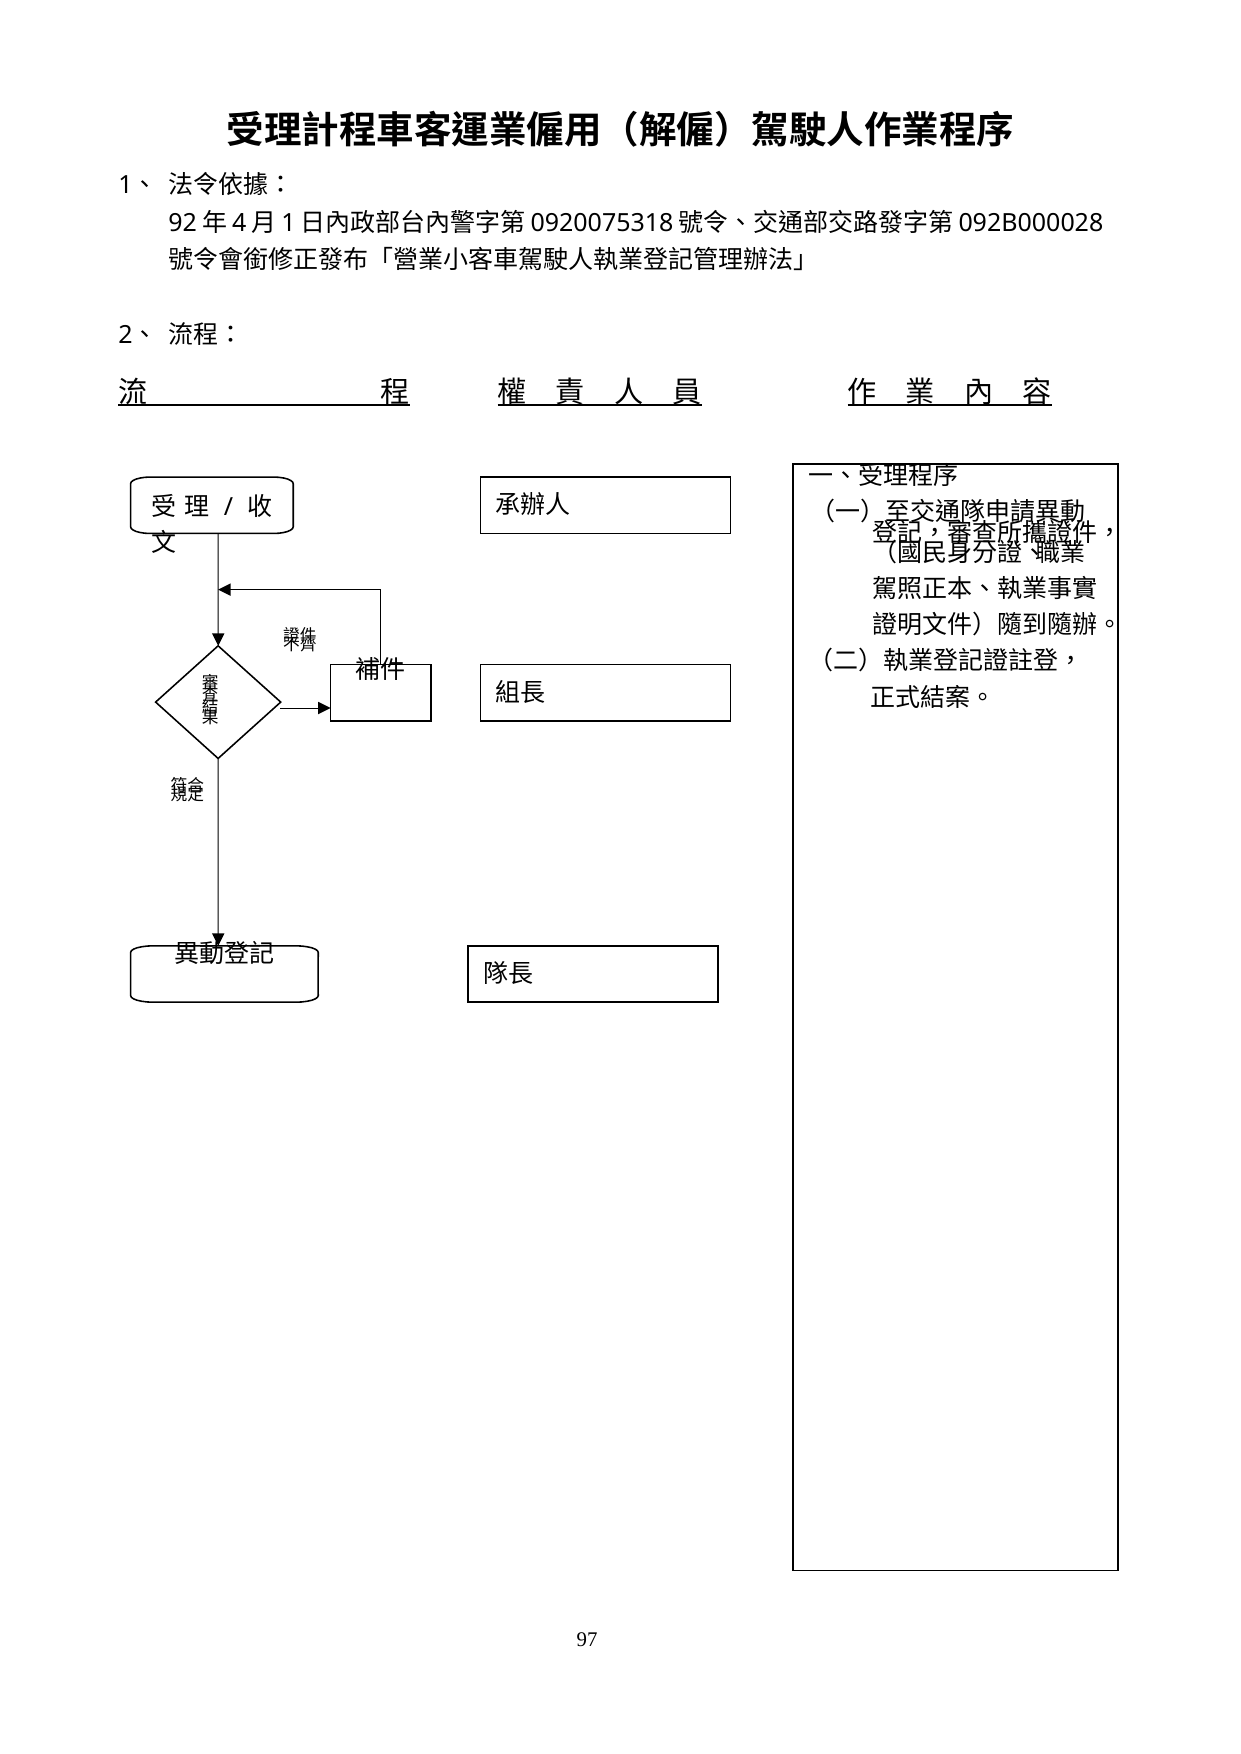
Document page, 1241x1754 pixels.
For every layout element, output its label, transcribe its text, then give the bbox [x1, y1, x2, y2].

text 流 程 權 責 人 員 作 業 內 容 [118, 352, 1122, 427]
list 法令依據： [118, 164, 1122, 202]
list 流程： [118, 314, 1122, 352]
text 受理計程車客運業僱用（解僱）駕駛人作業程序 [118, 89, 1122, 164]
text 92年4月1日內政部台內警字第0920075318號令、交通部交路發字第092B000028號令會銜修正發布「營業小客車駕駛人執業登記管理辦法」 [168, 202, 1122, 277]
